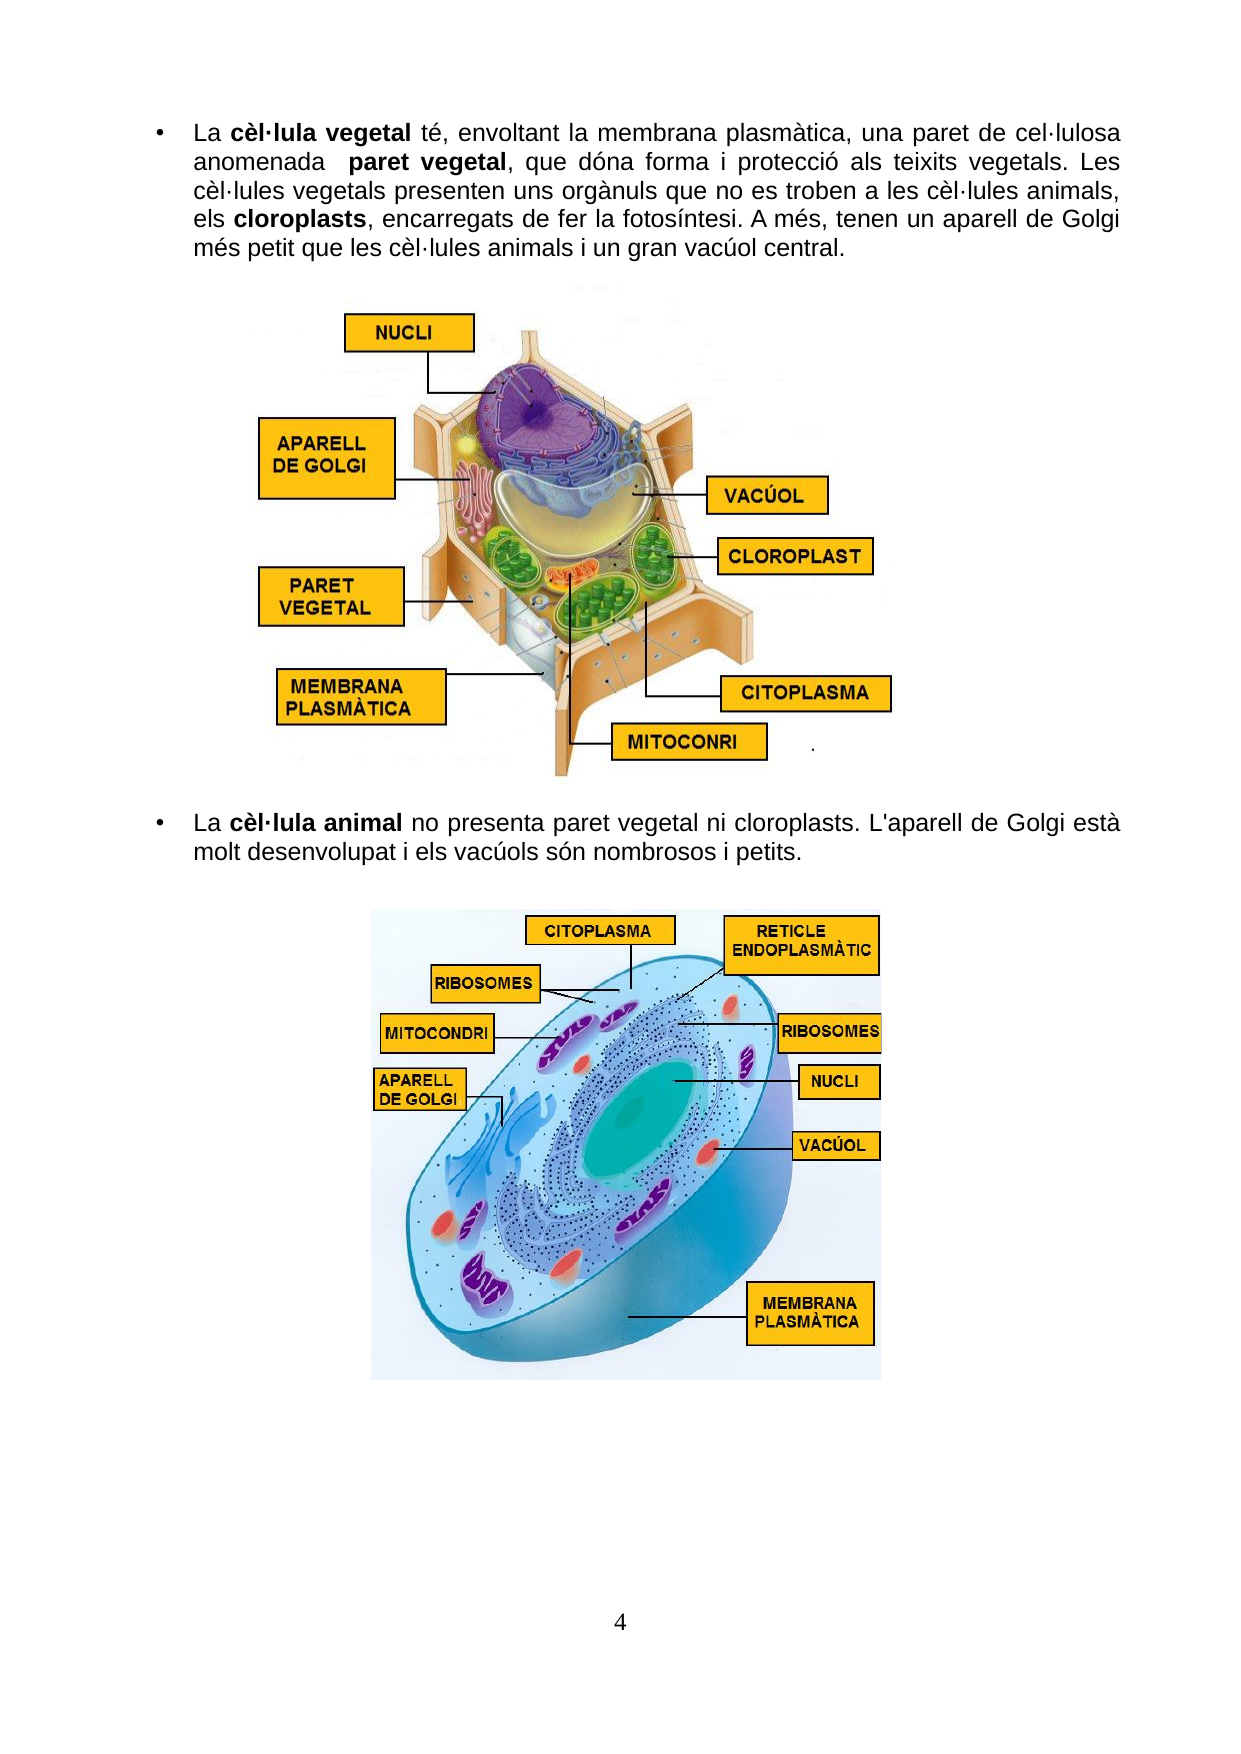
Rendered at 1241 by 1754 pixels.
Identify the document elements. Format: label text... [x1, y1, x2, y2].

list La cèl·lula animal no presenta paret vegetal ni cloroplasts. L'aparell de Golgi està molt desenvolupat i els vacúols són nombrosos i petits. [156, 808, 1122, 866]
picture [371, 909, 882, 1380]
list La cèl·lula vegetal té, envoltant la membrana plasmàtica, una paret de cel·lulosa anomenada paret vegetal, que dóna forma i protecció als teixits vegetals. Les cèl·lules vegetals presenten uns orgànuls que no es troben a les cèl·lules animals, els cloroplasts, encarregats de fer la fotosíntesi. A més, tenen un aparell de Golgi més petit que les cèl·lules animals i un gran vacúol central. [156, 118, 1122, 262]
picture [248, 285, 895, 784]
